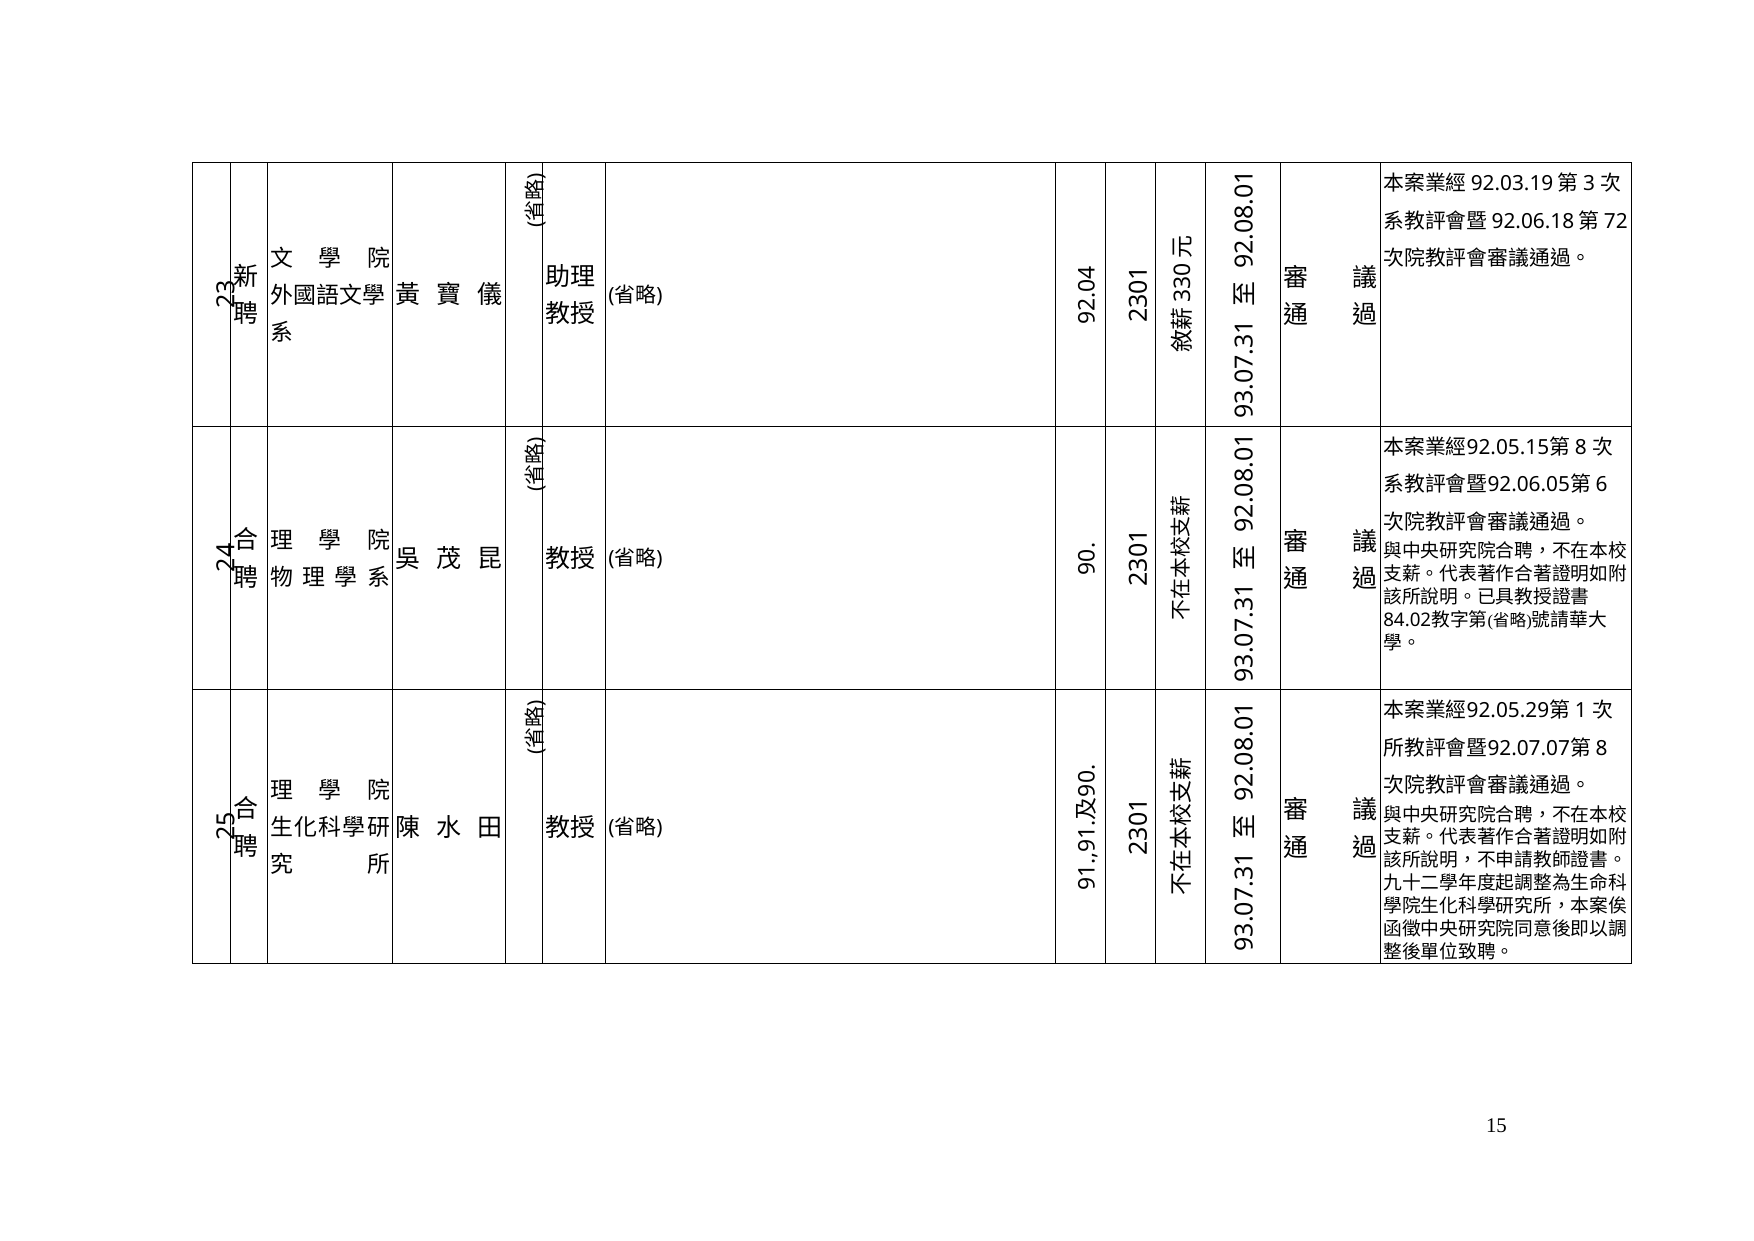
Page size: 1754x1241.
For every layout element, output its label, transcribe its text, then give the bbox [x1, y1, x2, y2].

table_cell 理學院 生化科學研究所 [268, 690, 392, 963]
table_cell 92.08.01 至 93.07.31 [1206, 163, 1280, 426]
table_cell 新聘 [231, 163, 267, 426]
table_cell 23 [193, 163, 230, 426]
table_cell (省略) [606, 690, 1055, 963]
table_cell 審議 通過 [1281, 163, 1380, 426]
table_cell 教授 [543, 690, 605, 963]
table_cell (省略) [506, 690, 542, 963]
table_cell 本案業經92.05.29第 1 次所教評會暨92.07.07第 8 次院教評會審議通過。 與中央研究院合聘，不在本校支薪。代表著作合著證明如附該所說明，不申請教師證書。九十二學年度起調整為生命科學院生化科學研究所，本案俟函徵中央研究院同意後即以調整後單位致聘。 [1381, 690, 1631, 963]
table_cell 本案業經92.03.19第 3 次系教評會暨92.06.18第 72 次院教評會審議通過。 [1381, 163, 1631, 426]
table_cell 2301 [1106, 690, 1155, 963]
table_cell 2301 [1106, 427, 1155, 689]
table_cell 91.,91.及90. [1056, 690, 1105, 963]
table_cell 審議 通過 [1281, 427, 1380, 689]
table_cell (省略) [606, 163, 1055, 426]
table_cell 不在本校支薪 [1156, 690, 1205, 963]
table_cell 合聘 [231, 690, 267, 963]
table_cell (省略) [506, 163, 542, 426]
table_cell (省略) [506, 427, 542, 689]
table_cell 2301 [1106, 163, 1155, 426]
table_cell 教授 [543, 427, 605, 689]
table_cell 92.08.01 至 93.07.31 [1206, 427, 1280, 689]
table_cell 文學院 外國語文學系 [268, 163, 392, 426]
table_cell 陳水田 [393, 690, 505, 963]
table_cell 25 [193, 690, 230, 963]
table_cell 審議 通過 [1281, 690, 1380, 963]
table_cell 合聘 [231, 427, 267, 689]
table_cell 助理教授 [543, 163, 605, 426]
table_cell 90. [1056, 427, 1105, 689]
table_cell 吳茂昆 [393, 427, 505, 689]
table_cell 不在本校支薪 [1156, 427, 1205, 689]
table_cell 24 [193, 427, 230, 689]
table_cell 黃寶儀 [393, 163, 505, 426]
table_cell 92.04 [1056, 163, 1105, 426]
table_cell 92.08.01 至 93.07.31 [1206, 690, 1280, 963]
table_cell 敘薪330元 [1156, 163, 1205, 426]
table_cell 理學院 物理學系 [268, 427, 392, 689]
table_cell 本案業經92.05.15第 8 次系教評會暨92.06.05第 6 次院教評會審議通過。 與中央研究院合聘，不在本校支薪。代表著作合著證明如附該所說明。已具教授證書84.02教字第(省略)號請華大學。 [1381, 427, 1631, 689]
table_cell (省略) [606, 427, 1055, 689]
